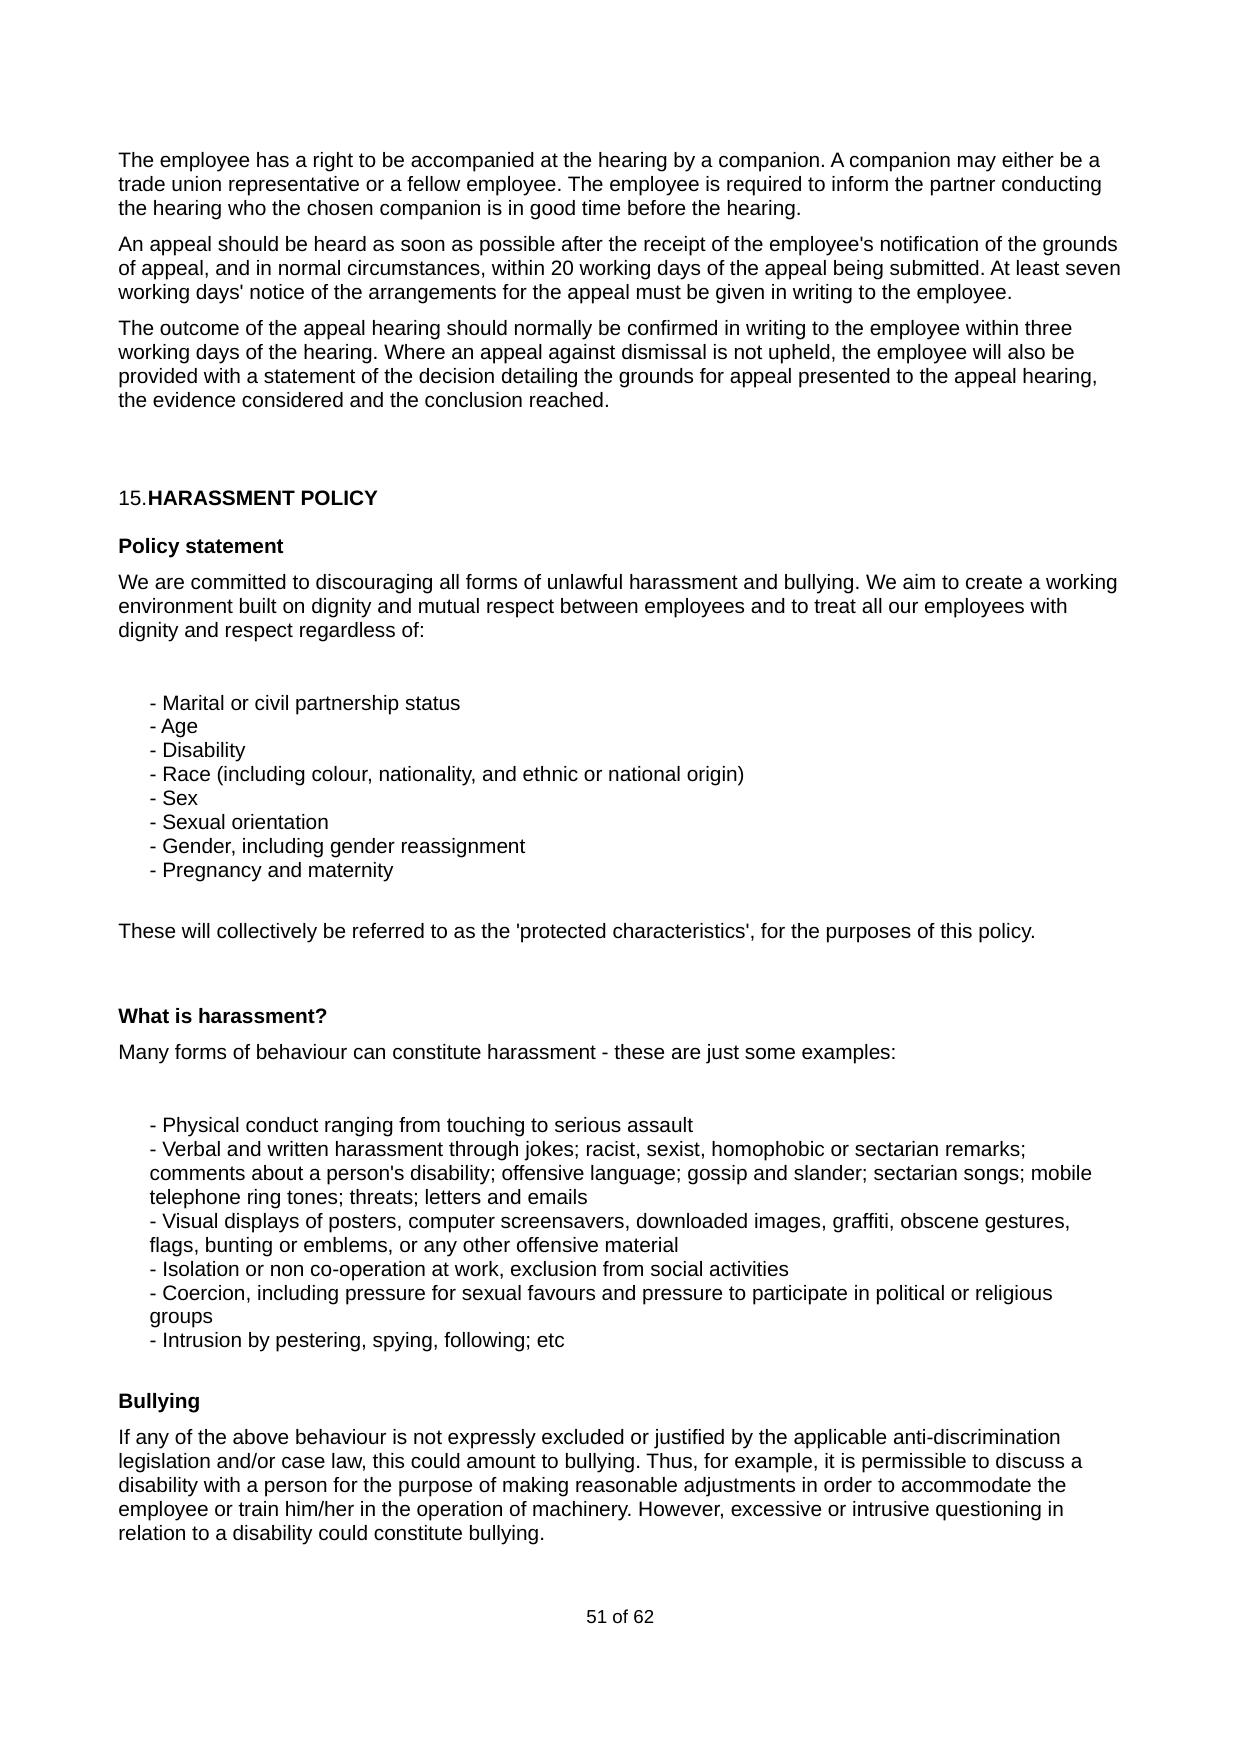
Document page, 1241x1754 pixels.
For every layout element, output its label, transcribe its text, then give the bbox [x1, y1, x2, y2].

subtitle HARASSMENT POLICY [118, 486, 1122, 533]
text - Verbal and written harassment through jokes; racist, sexist, homophobic or sectarian remarks; comments about a person's disability; offensive language; gossip and slander; sectarian songs; mobile telephone ring tones; threats; letters and emails [149, 1137, 1122, 1208]
text The employee has a right to be accompanied at the hearing by a companion. A companion may either be a trade union representative or a fellow employee. The employee is required to inform the partner conducting the hearing who the chosen companion is in good time before the hearing. [118, 148, 1122, 219]
text - Coercion, including pressure for sexual favours and pressure to participate in political or religious groups [149, 1280, 1122, 1328]
text An appeal should be heard as soon as possible after the receipt of the employee's notification of the grounds of appeal, and in normal circumstances, within 20 working days of the appeal being submitted. At least seven working days' notice of the arrangements for the appeal must be given in writing to the employee. [118, 232, 1122, 304]
text These will collectively be referred to as the 'protected characteristics', for the purposes of this policy. [118, 918, 1122, 942]
text - Physical conduct ranging from touching to serious assault [149, 1113, 1122, 1137]
text Policy statement [118, 533, 1122, 557]
text What is harassment? [118, 1003, 1122, 1027]
text - Gender, including gender reassignment [149, 834, 1122, 858]
text Bullying [118, 1388, 1122, 1412]
text - Isolation or non co-operation at work, exclusion from social activities [149, 1256, 1122, 1280]
text - Age [149, 714, 1122, 738]
text - Marital or civil partnership status [149, 690, 1122, 714]
text - Race (including colour, nationality, and ethnic or national origin) [149, 762, 1122, 786]
text - Intrusion by pestering, spying, following; etc [149, 1328, 1122, 1352]
text We are committed to discouraging all forms of unlawful harassment and bullying. We aim to create a working environment built on dignity and mutual respect between employees and to treat all our employees with dignity and respect regardless of: [118, 570, 1122, 642]
text - Disability [149, 738, 1122, 762]
text - Sexual orientation [149, 810, 1122, 834]
text - Sex [149, 786, 1122, 810]
text - Pregnancy and maternity [149, 858, 1122, 882]
text - Visual displays of posters, computer screensavers, downloaded images, graffiti, obscene gestures, flags, bunting or emblems, or any other offensive material [149, 1208, 1122, 1256]
text If any of the above behaviour is not expressly excluded or justified by the applicable anti-discrimination legislation and/or case law, this could amount to bullying. Thus, for example, it is permissible to discuss a disability with a person for the purpose of making reasonable adjustments in order to accommodate the employee or train him/her in the operation of machinery. However, excessive or intrusive questioning in relation to a disability could constitute bullying. [118, 1425, 1122, 1545]
text Many forms of behaviour can constitute harassment - these are just some examples: [118, 1040, 1122, 1064]
text The outcome of the appeal hearing should normally be confirmed in writing to the employee within three working days of the hearing. Where an appeal against dismissal is not upheld, the employee will also be provided with a statement of the decision detailing the grounds for appeal presented to the appeal hearing, the evidence considered and the conclusion reached. [118, 316, 1122, 412]
